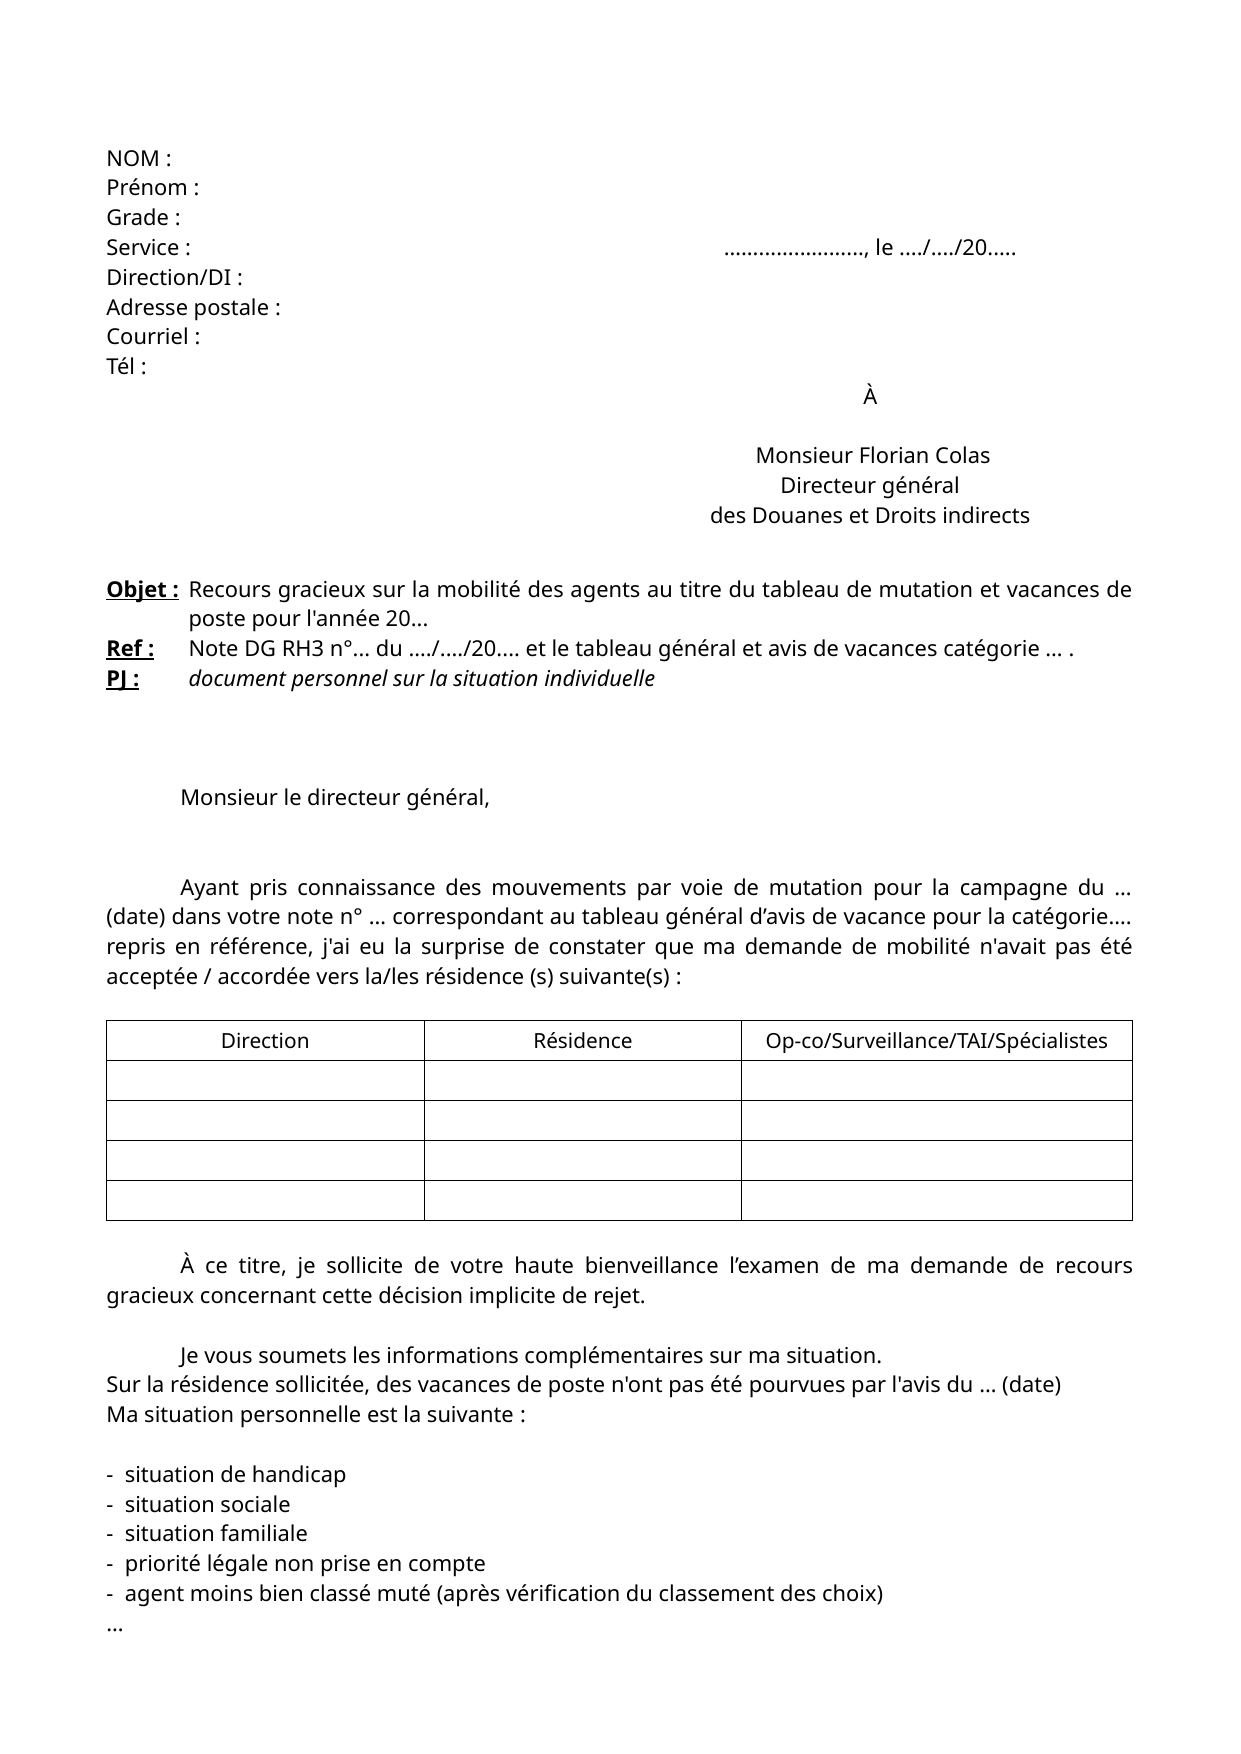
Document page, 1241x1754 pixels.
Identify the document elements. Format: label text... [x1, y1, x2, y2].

table_cell [107, 1141, 424, 1180]
text … [106, 1608, 1134, 1638]
text Ma situation personnelle est la suivante : [106, 1399, 1134, 1429]
table_cell [425, 1141, 741, 1180]
text - priorité légale non prise en compte [106, 1548, 1134, 1578]
text Je vous soumets les informations complémentaires sur ma situation. [106, 1340, 1134, 1369]
table_cell [742, 1061, 1132, 1100]
table_cell [425, 1181, 741, 1220]
text Ayant pris connaissance des mouvements par voie de mutation pour la campagne du … (date) dans votre note n° … correspondant au tableau général d’avis de vacance pour la catégorie…. repris en référence, j'ai eu la surprise de constater que ma demande de mobilité n'avait pas été acceptée / accordée vers la/les résidence (s) suivante(s) : [106, 871, 1134, 991]
table_header …...........…......., le ..../..../20..... [608, 113, 1132, 381]
table_header Recours gracieux sur la mobilité des agents au titre du tableau de mutation et vacances de poste pour l'année 20... [188, 574, 1134, 633]
table_cell À Monsieur Florian Colas Directeur général des Douanes et Droits indirects [608, 381, 1132, 530]
table_cell [425, 1101, 741, 1140]
table_cell [742, 1181, 1132, 1220]
table_cell document personnel sur la situation individuelle [188, 663, 1134, 693]
text À ce titre, je sollicite de votre haute bienveillance l’examen de ma demande de recours gracieux concernant cette décision implicite de rejet. [106, 1250, 1134, 1310]
table_cell PJ : [106, 663, 188, 693]
table_header Direction [107, 1021, 424, 1060]
table_cell Note DG RH3 n°... du …./..../20.... et le tableau général et avis de vacances catégorie … . [188, 633, 1134, 663]
table_header NOM : Prénom : Grade : Service : Direction/DI : Adresse postale : Courriel : Tél : [106, 113, 608, 381]
table_cell Ref : [106, 633, 188, 663]
table_header Op-co/Surveillance/TAI/Spécialistes [742, 1021, 1132, 1060]
text - situation sociale [106, 1489, 1134, 1518]
table_cell [425, 1061, 741, 1100]
text Sur la résidence sollicitée, des vacances de poste n'ont pas été pourvues par l'avis du … (date) [106, 1369, 1134, 1399]
text - agent moins bien classé muté (après vérification du classement des choix) [106, 1578, 1134, 1608]
table_cell [107, 1101, 424, 1140]
table_cell [106, 381, 608, 530]
text - situation de handicap [106, 1459, 1134, 1489]
table_cell [742, 1141, 1132, 1180]
text - situation familiale [106, 1518, 1134, 1548]
table_cell [107, 1061, 424, 1100]
table_header Résidence [425, 1021, 741, 1060]
table_cell [742, 1101, 1132, 1140]
table_cell [107, 1181, 424, 1220]
text Monsieur le directeur général, [106, 782, 1134, 812]
table_header Objet : [106, 574, 188, 633]
